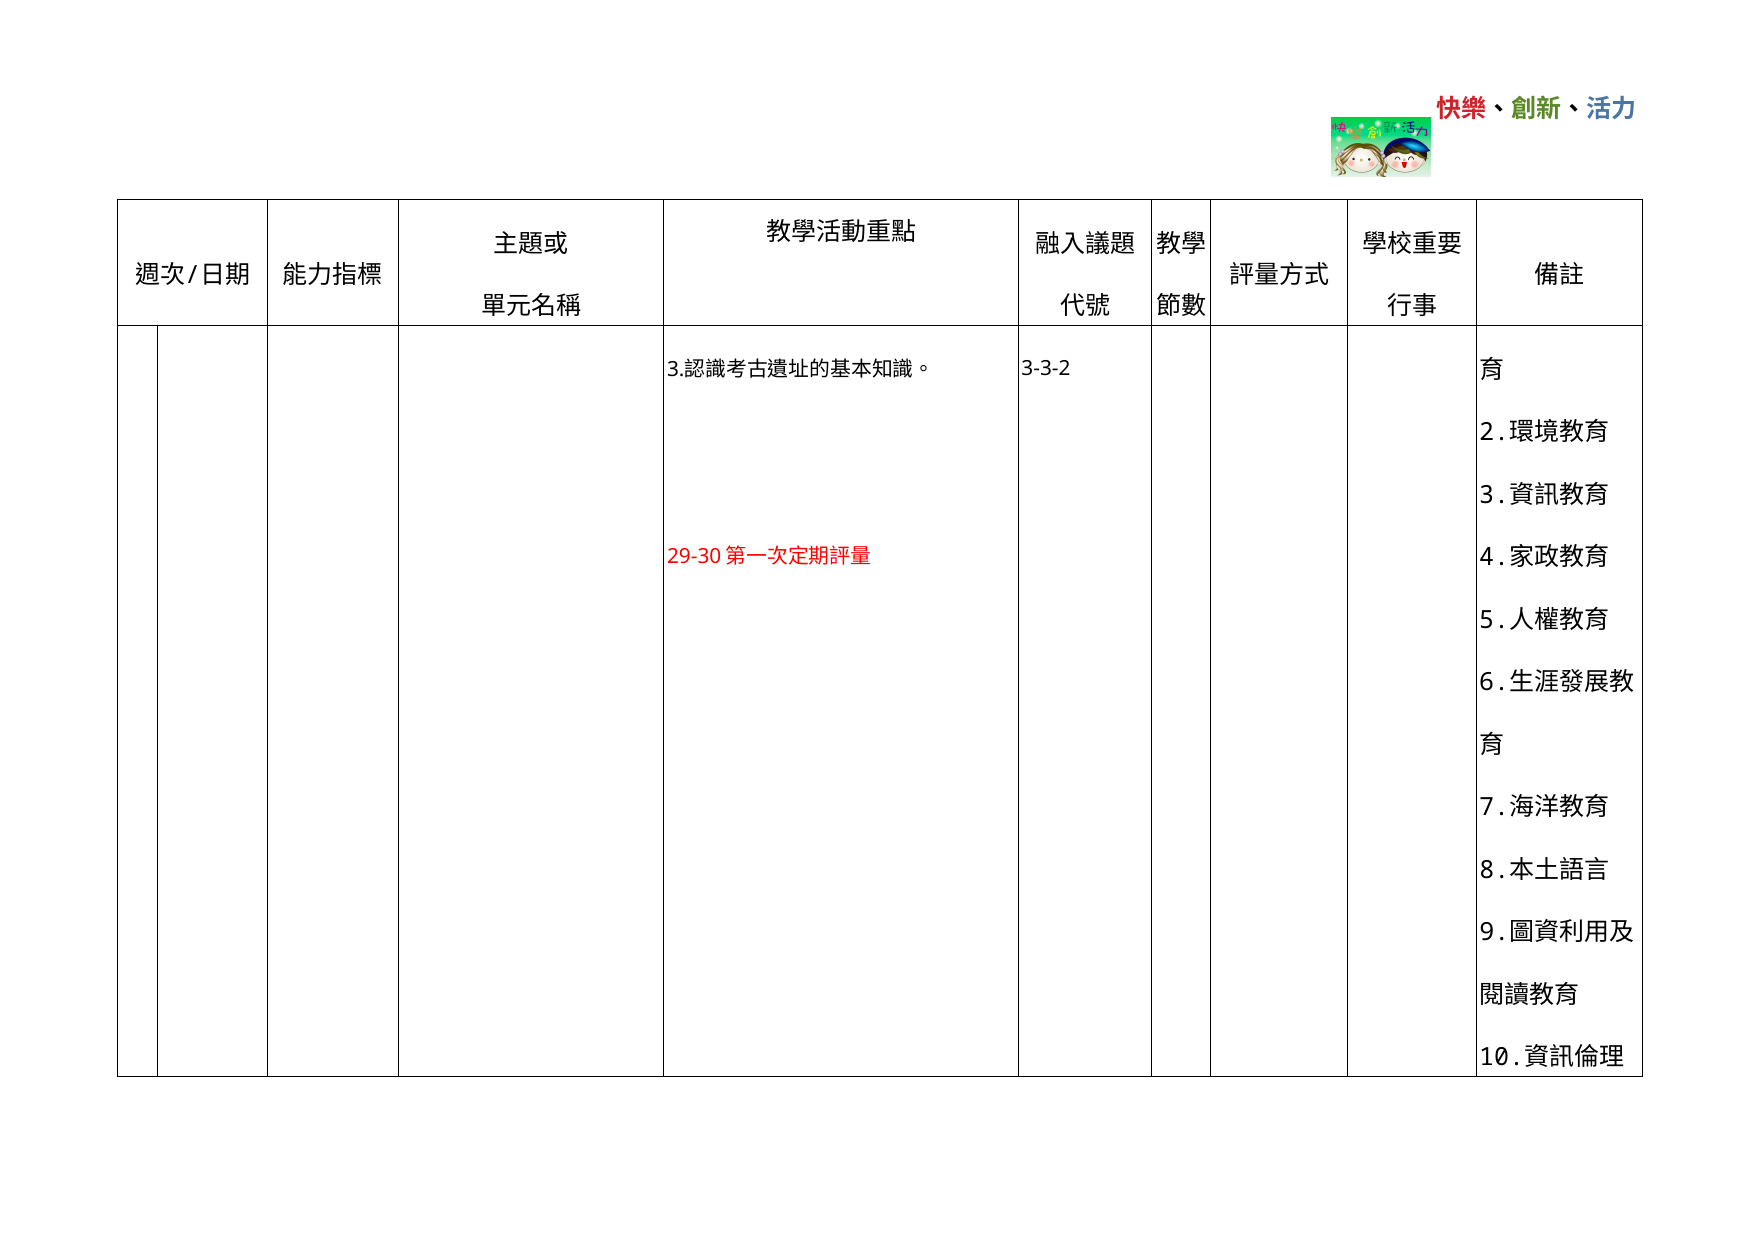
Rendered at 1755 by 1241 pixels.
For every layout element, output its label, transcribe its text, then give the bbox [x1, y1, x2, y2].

table_cell [118, 326, 157, 1076]
table_header 備註 [1477, 200, 1642, 324]
table_cell 育 2.環境教育 3.資訊教育 4.家政教育 5.人權教育 6.生涯發展教育 7.海洋教育 8.本土語言 9.圖資利用及閱讀教育 10.資訊倫理 [1477, 326, 1642, 1076]
table_header 能力指標 [268, 200, 398, 324]
table_cell [1152, 326, 1210, 1076]
table_header 主題或 單元名稱 [399, 200, 663, 324]
table_header 週次/日期 [118, 200, 267, 324]
table_cell 3.認識考古遺址的基本知識。 29-30第一次定期評量 [664, 326, 1018, 1076]
table_cell [158, 326, 267, 1076]
table_header 融入議題 代號 [1019, 200, 1151, 324]
table_header 學校重要行事 [1348, 200, 1476, 324]
table_cell [1211, 326, 1347, 1076]
table_cell [1348, 326, 1476, 1076]
table_header 教學活動重點 [664, 200, 1018, 324]
table_header 教學 節數 [1152, 200, 1210, 324]
table_header 評量方式 [1211, 200, 1347, 324]
table_cell [268, 326, 398, 1076]
table_cell [399, 326, 663, 1076]
table_cell 3-3-2 [1019, 326, 1151, 1076]
